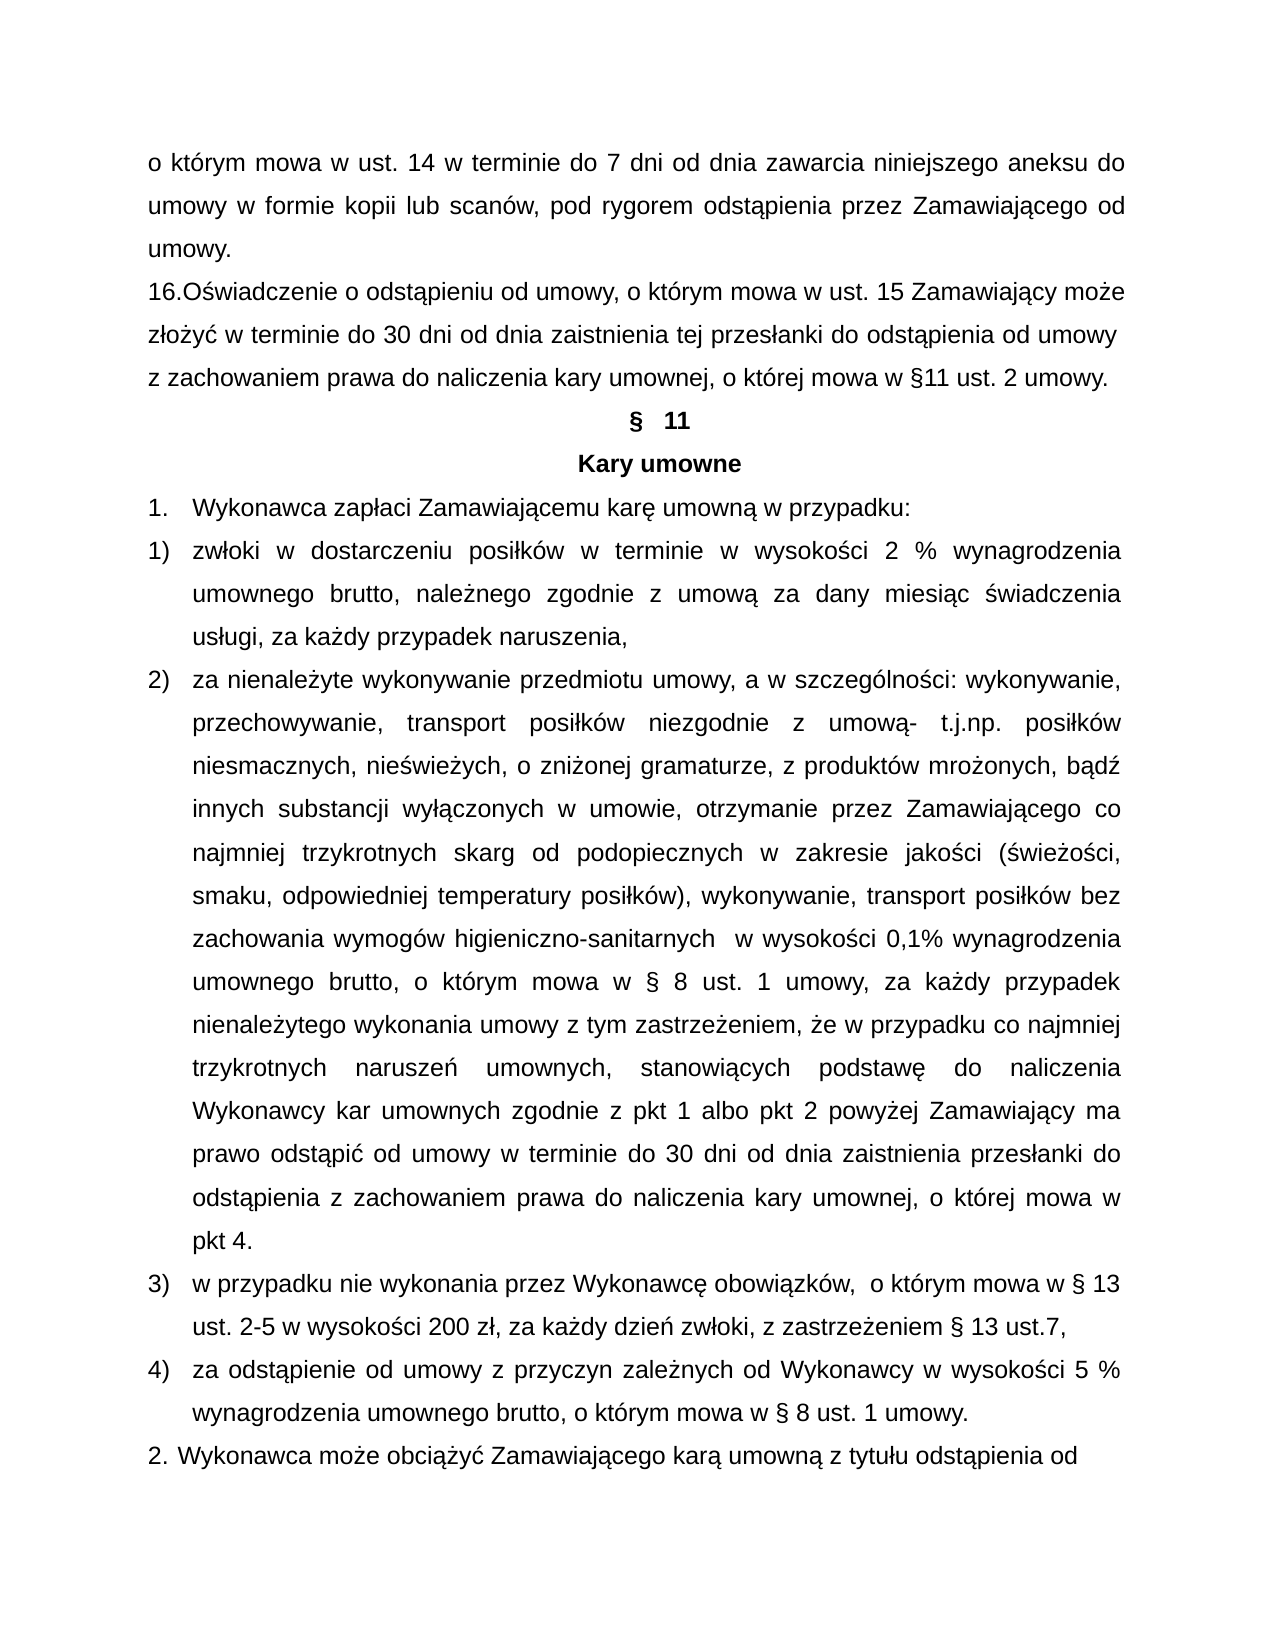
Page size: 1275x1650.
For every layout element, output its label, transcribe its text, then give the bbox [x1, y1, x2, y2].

list zwłoki w dostarczeniu posiłków w terminie w wysokości 2 % wynagrodzenia umownego brutto, należnego zgodnie z umową za dany miesiąc świadczenia usługi, za każdy przypadek naruszenia, [148, 536, 1122, 651]
text o którym mowa w ust. 14 w terminie do 7 dni od dnia zawarcia niniejszego aneksu do umowy w formie kopii lub scanów, pod rygorem odstąpienia przez Zamawiającego od umowy. [148, 148, 1127, 263]
text § 11 [148, 406, 1172, 435]
list w przypadku nie wykonania przez Wykonawcę obowiązków, o którym mowa w § 13 ust. 2-5 w wysokości 200 zł, za każdy dzień zwłoki, z zastrzeżeniem § 13 ust.7, [148, 1269, 1122, 1341]
text Kary umowne [148, 449, 1172, 478]
list za odstąpienie od umowy z przyczyn zależnych od Wykonawcy w wysokości 5 % wynagrodzenia umownego brutto, o którym mowa w § 8 ust. 1 umowy. [148, 1355, 1122, 1427]
text 16.Oświadczenie o odstąpieniu od umowy, o którym mowa w ust. 15 Zamawiający może złożyć w terminie do 30 dni od dnia zaistnienia tej przesłanki do odstąpienia od umowy z zachowaniem prawa do naliczenia kary umownej, o której mowa w §11 ust. 2 umowy. [148, 277, 1127, 392]
list za nienależyte wykonywanie przedmiotu umowy, a w szczególności: wykonywanie, przechowywanie, transport posiłków niezgodnie z umową- t.j.np. posiłków niesmacznych, nieświeżych, o zniżonej gramaturze, z produktów mrożonych, bądź innych substancji wyłączonych w umowie, otrzymanie przez Zamawiającego co najmniej trzykrotnych skarg od podopiecznych w zakresie jakości (świeżości, smaku, odpowiedniej temperatury posiłków), wykonywanie, transport posiłków bez zachowania wymogów higieniczno-sanitarnych w wysokości 0,1% wynagrodzenia umownego brutto, o którym mowa w § 8 ust. 1 umowy, za każdy przypadek nienależytego wykonania umowy z tym zastrzeżeniem, że w przypadku co najmniej trzykrotnych naruszeń umownych, stanowiących podstawę do naliczenia Wykonawcy kar umownych zgodnie z pkt 1 albo pkt 2 powyżej Zamawiający ma prawo odstąpić od umowy w terminie do 30 dni od dnia zaistnienia przesłanki do odstąpienia z zachowaniem prawa do naliczenia kary umownej, o której mowa w pkt 4. [148, 665, 1122, 1254]
list Wykonawca zapłaci Zamawiającemu karę umowną w przypadku: [148, 493, 1172, 521]
list Wykonawca może obciążyć Zamawiającego karą umowną z tytułu odstąpienia od [148, 1441, 1122, 1470]
